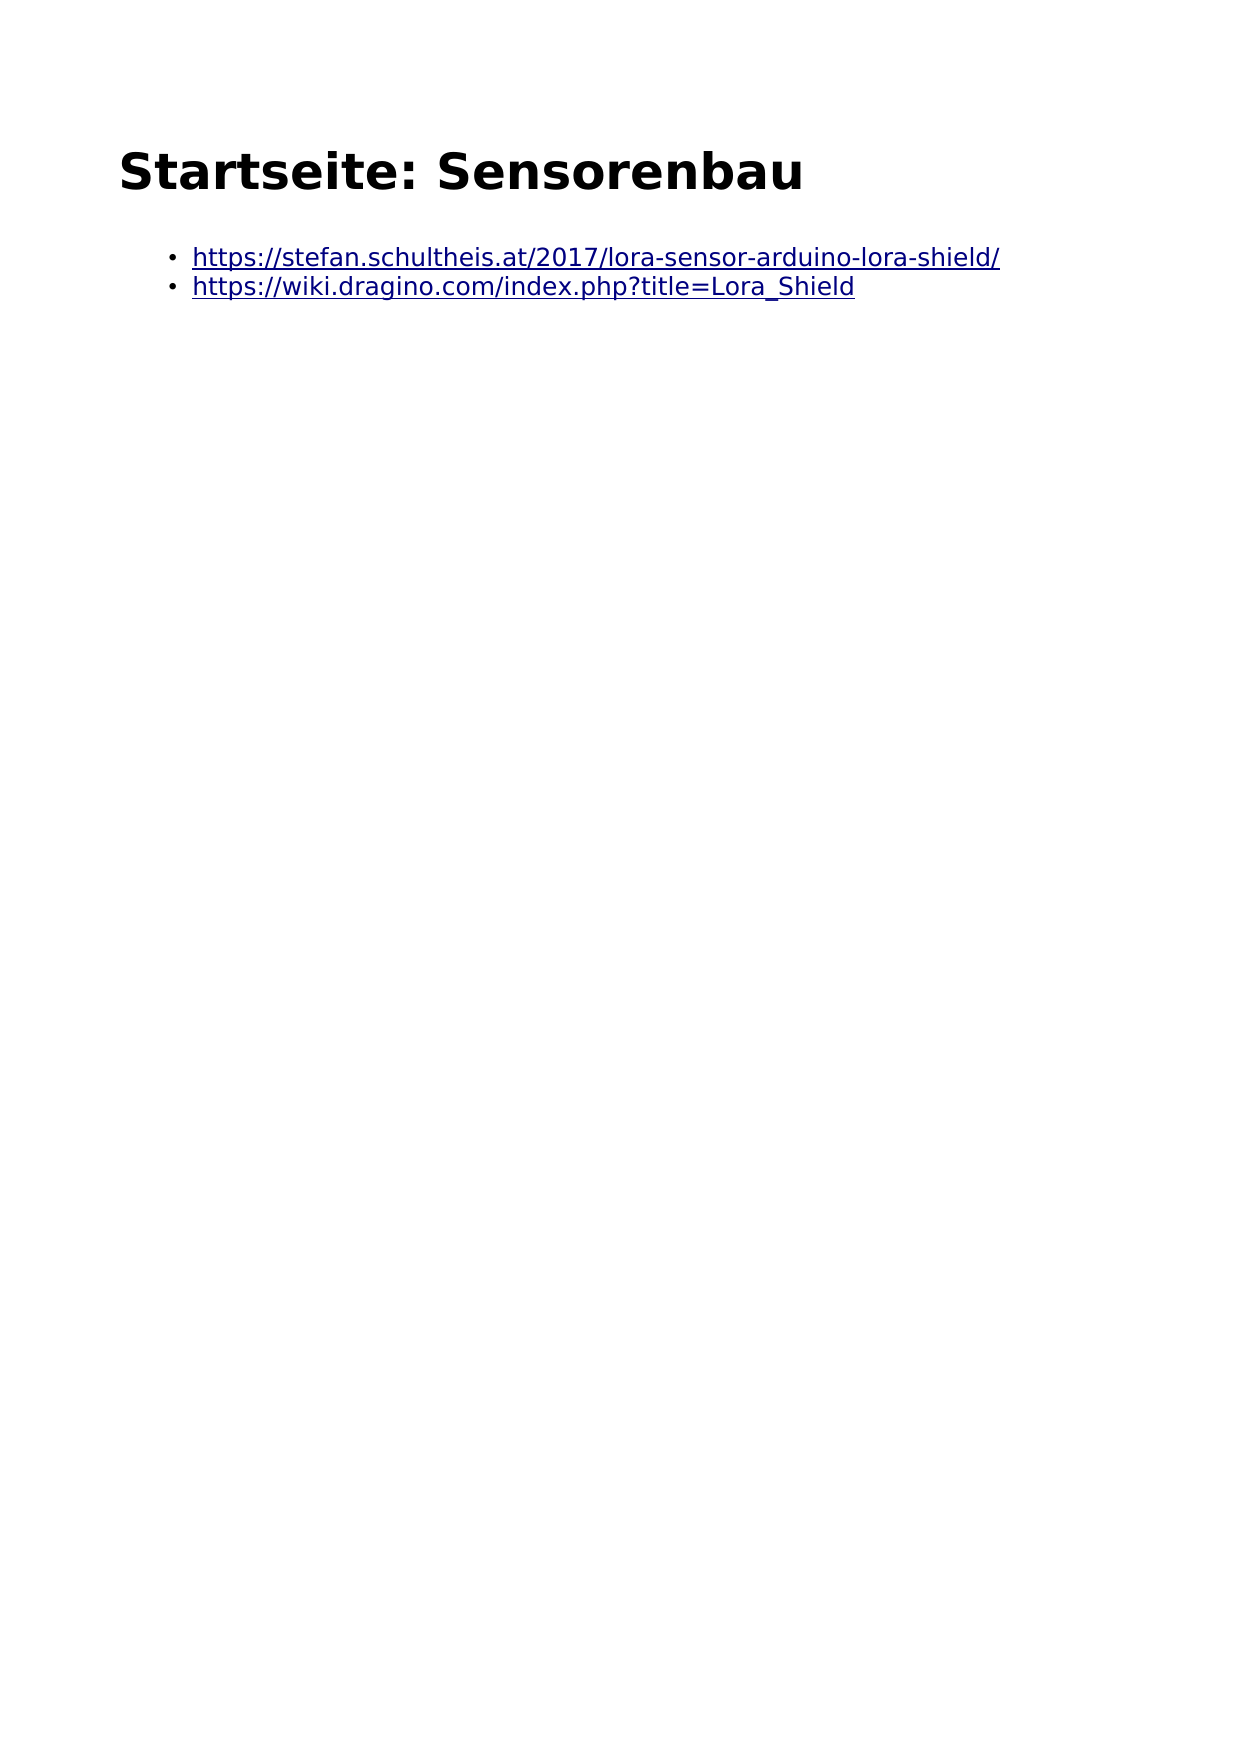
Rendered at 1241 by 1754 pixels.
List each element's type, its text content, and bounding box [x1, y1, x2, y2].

subtitle Startseite: Sensorenbau [118, 143, 1122, 201]
list https://wiki.dragino.com/index.php?title=Lora_Shield [177, 272, 1122, 302]
list https://stefan.schultheis.at/2017/lora-sensor-arduino-lora-shield/ [177, 243, 1122, 272]
